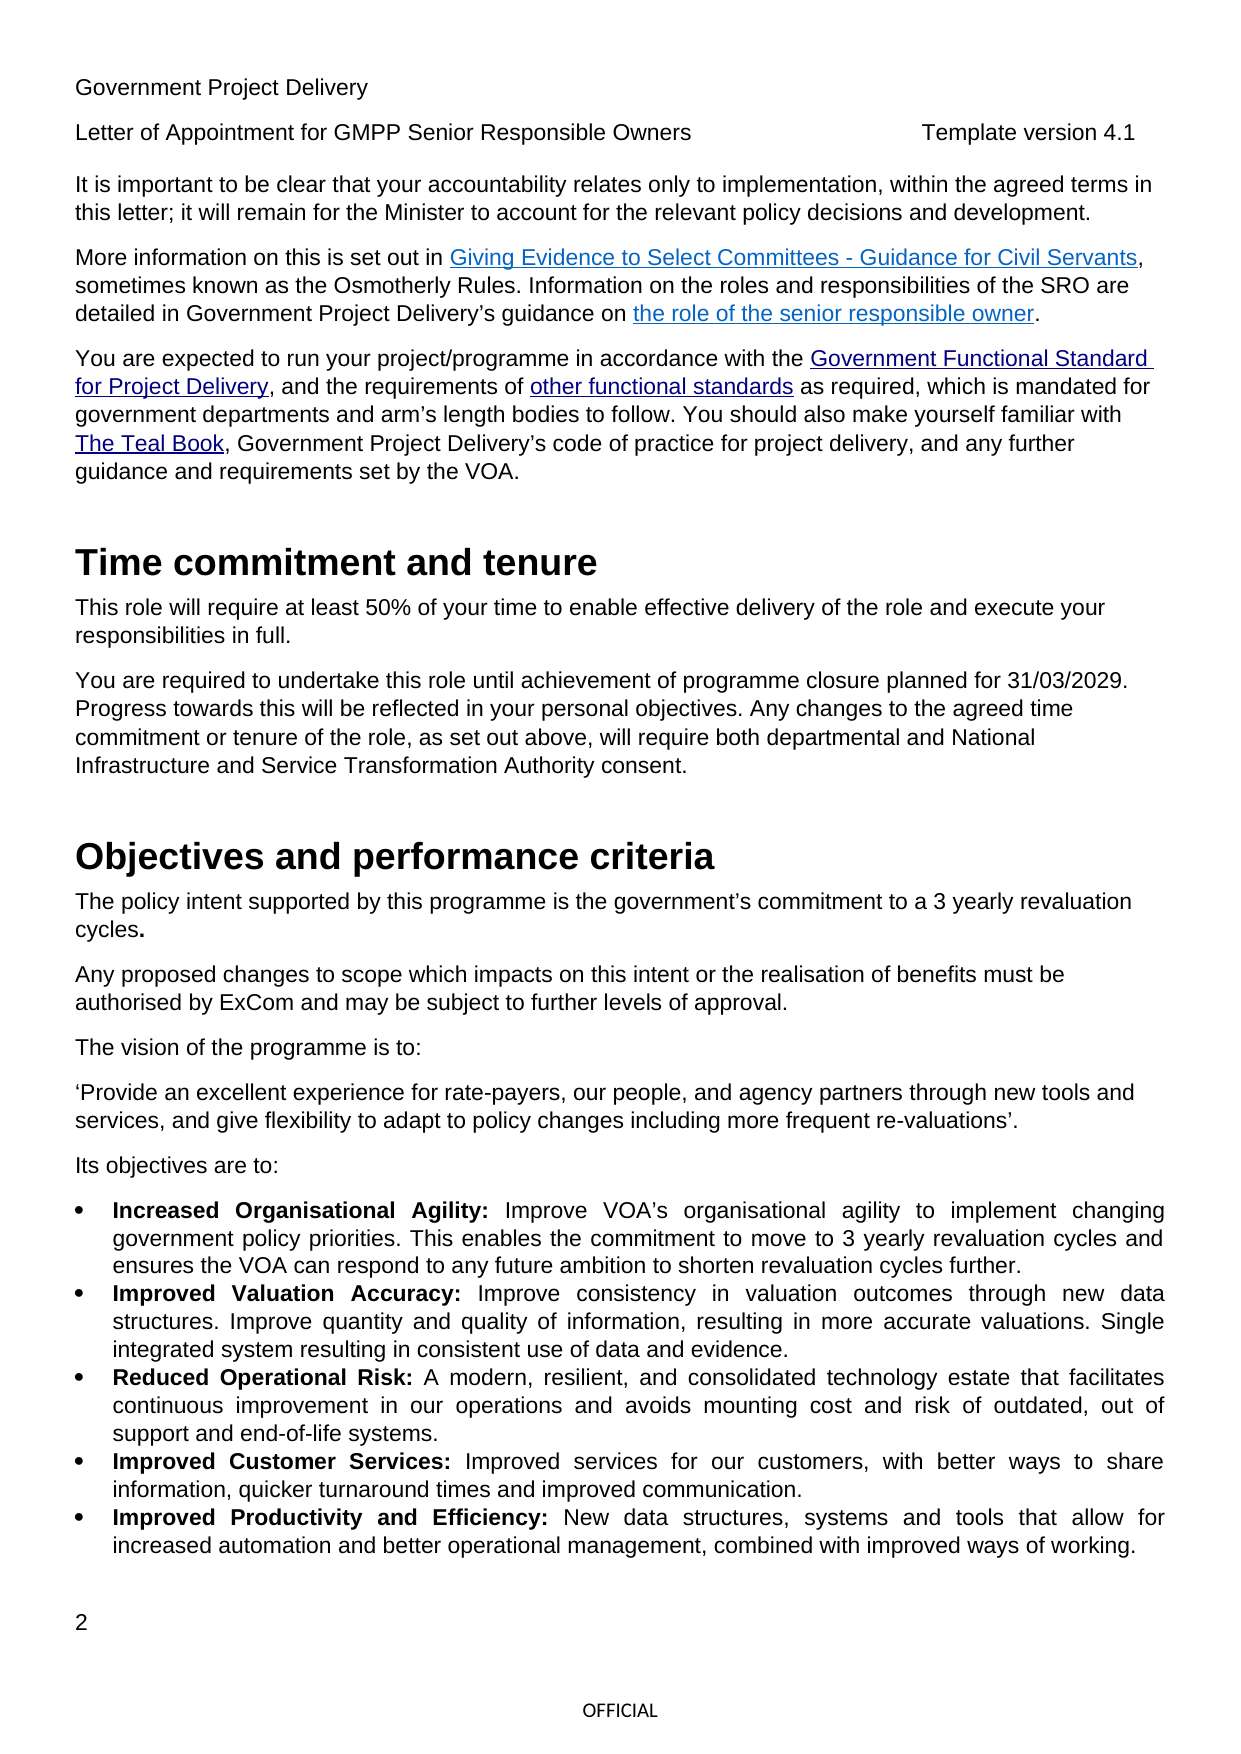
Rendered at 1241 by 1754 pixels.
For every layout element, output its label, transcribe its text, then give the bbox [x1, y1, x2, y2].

text This role will require at least 50% of your time to enable effective delivery of the role and execute your responsibilities in full. [75, 594, 1165, 649]
text ‘Provide an excellent experience for rate-payers, our people, and agency partners through new tools and services, and give flexibility to adapt to policy changes including more frequent re-valuations’. [75, 1079, 1165, 1133]
text It is important to be clear that your accountability relates only to implementation, within the agreed terms in this letter; it will remain for the Minister to account for the relevant policy decisions and development. [75, 171, 1165, 226]
text More information on this is set out in Giving Evidence to Select Committees - Guidance for Civil Servants, sometimes known as the Osmotherly Rules. Information on the roles and responsibilities of the SRO are detailed in Government Project Delivery’s guidance on the role of the senior responsible owner. [75, 244, 1165, 327]
subtitle Objectives and performance criteria [75, 834, 1165, 877]
text The policy intent supported by this programme is the government’s commitment to a 3 yearly revaluation cycles. [75, 888, 1165, 943]
list Improved Productivity and Efficiency: New data structures, systems and tools that allow for increased automation and better operational management, combined with improved ways of working. [75, 1504, 1165, 1558]
list Increased Organisational Agility: Improve VOA’s organisational agility to implement changing government policy priorities. This enables the commitment to move to 3 yearly revaluation cycles and ensures the VOA can respond to any future ambition to shorten revaluation cycles further. [75, 1197, 1165, 1279]
text You are expected to run your project/programme in accordance with the Government Functional Standard for Project Delivery, and the requirements of other functional standards as required, which is mandated for government departments and arm’s length bodies to follow. You should also make yourself familiar with The Teal Book, Government Project Delivery’s code of practice for project delivery, and any further guidance and requirements set by the VOA. [75, 345, 1165, 484]
text Any proposed changes to scope which impacts on this intent or the realisation of benefits must be authorised by ExCom and may be subject to further levels of approval. [75, 961, 1165, 1016]
subtitle Time commitment and tenure [75, 540, 1165, 583]
list Improved Customer Services: Improved services for our customers, with better ways to share information, quicker turnaround times and improved communication. [75, 1448, 1165, 1502]
list Reduced Operational Risk: A modern, resilient, and consolidated technology estate that facilitates continuous improvement in our operations and avoids mounting cost and risk of outdated, out of support and end-of-life systems. [75, 1364, 1165, 1446]
text You are required to undertake this role until achievement of programme closure planned for 31/03/2029. Progress towards this will be reflected in your personal objectives. Any changes to the agreed time commitment or tenure of the role, as set out above, will require both departmental and National Infrastructure and Service Transformation Authority consent. [75, 667, 1165, 778]
text Its objectives are to: [75, 1152, 1165, 1178]
list Improved Valuation Accuracy: Improve consistency in valuation outcomes through new data structures. Improve quantity and quality of information, resulting in more accurate valuations. Single integrated system resulting in consistent use of data and evidence. [75, 1280, 1165, 1363]
text The vision of the programme is to: [75, 1034, 1165, 1061]
